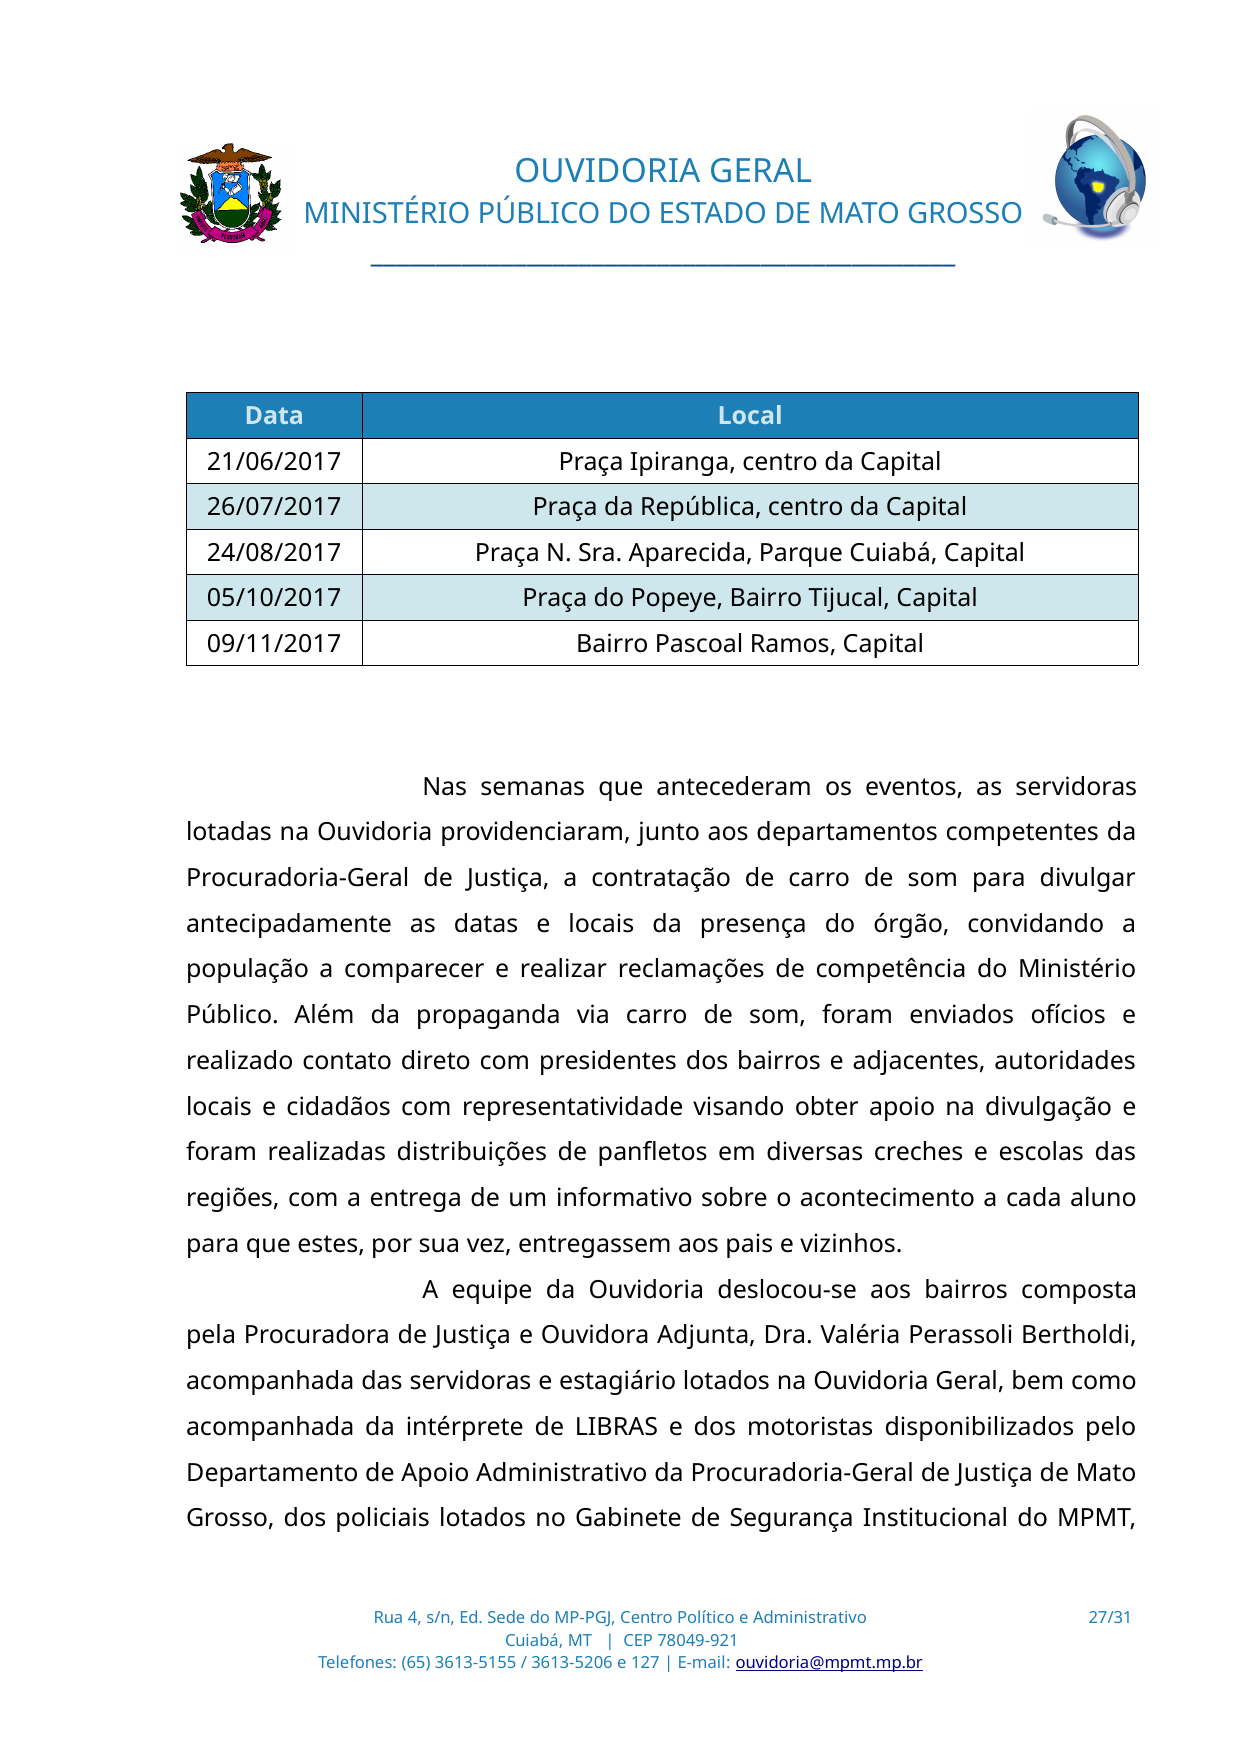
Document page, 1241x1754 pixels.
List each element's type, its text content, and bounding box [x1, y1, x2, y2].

picture [1028, 110, 1162, 247]
text A equipe da Ouvidoria deslocou-se aos bairros composta pela Procuradora de Justiça e Ouvidora Adjunta, Dra. Valéria Perassoli Bertholdi, acompanhada das servidoras e estagiário lotados na Ouvidoria Geral, bem como acompanhada da intérprete de LIBRAS e dos motoristas disponibilizados pelo Departamento de Apoio Administrativo da Procuradoria-Geral de Justiça de Mato Grosso, dos policiais lotados no Gabinete de Segurança Institucional do MPMT, [186, 1272, 1138, 1534]
table_header Data [187, 393, 362, 438]
table_cell Praça da República, centro da Capital [363, 484, 1138, 529]
picture [178, 142, 295, 251]
table_cell 26/07/2017 [187, 484, 362, 529]
table_cell 09/11/2017 [187, 621, 362, 665]
table_header Local [363, 393, 1138, 438]
table_cell 24/08/2017 [187, 530, 362, 574]
table_cell Praça N. Sra. Aparecida, Parque Cuiabá, Capital [363, 530, 1138, 574]
text Nas semanas que antecederam os eventos, as servidoras lotadas na Ouvidoria providenciaram, junto aos departamentos competentes da Procuradoria-Geral de Justiça, a contratação de carro de som para divulgar antecipadamente as datas e locais da presença do órgão, convidando a população a comparecer e realizar reclamações de competência do Ministério Público. Além da propaganda via carro de som, foram enviados ofícios e realizado contato direto com presidentes dos bairros e adjacentes, autoridades locais e cidadãos com representatividade visando obter apoio na divulgação e foram realizadas distribuições de panfletos em diversas creches e escolas das regiões, com a entrega de um informativo sobre o acontecimento a cada aluno para que estes, por sua vez, entregassem aos pais e vizinhos. [186, 768, 1138, 1260]
table_cell 21/06/2017 [187, 439, 362, 483]
table_cell Bairro Pascoal Ramos, Capital [363, 621, 1138, 665]
table_cell Praça do Popeye, Bairro Tijucal, Capital [363, 575, 1138, 620]
table_cell 05/10/2017 [187, 575, 362, 620]
table_cell Praça Ipiranga, centro da Capital [363, 439, 1138, 483]
